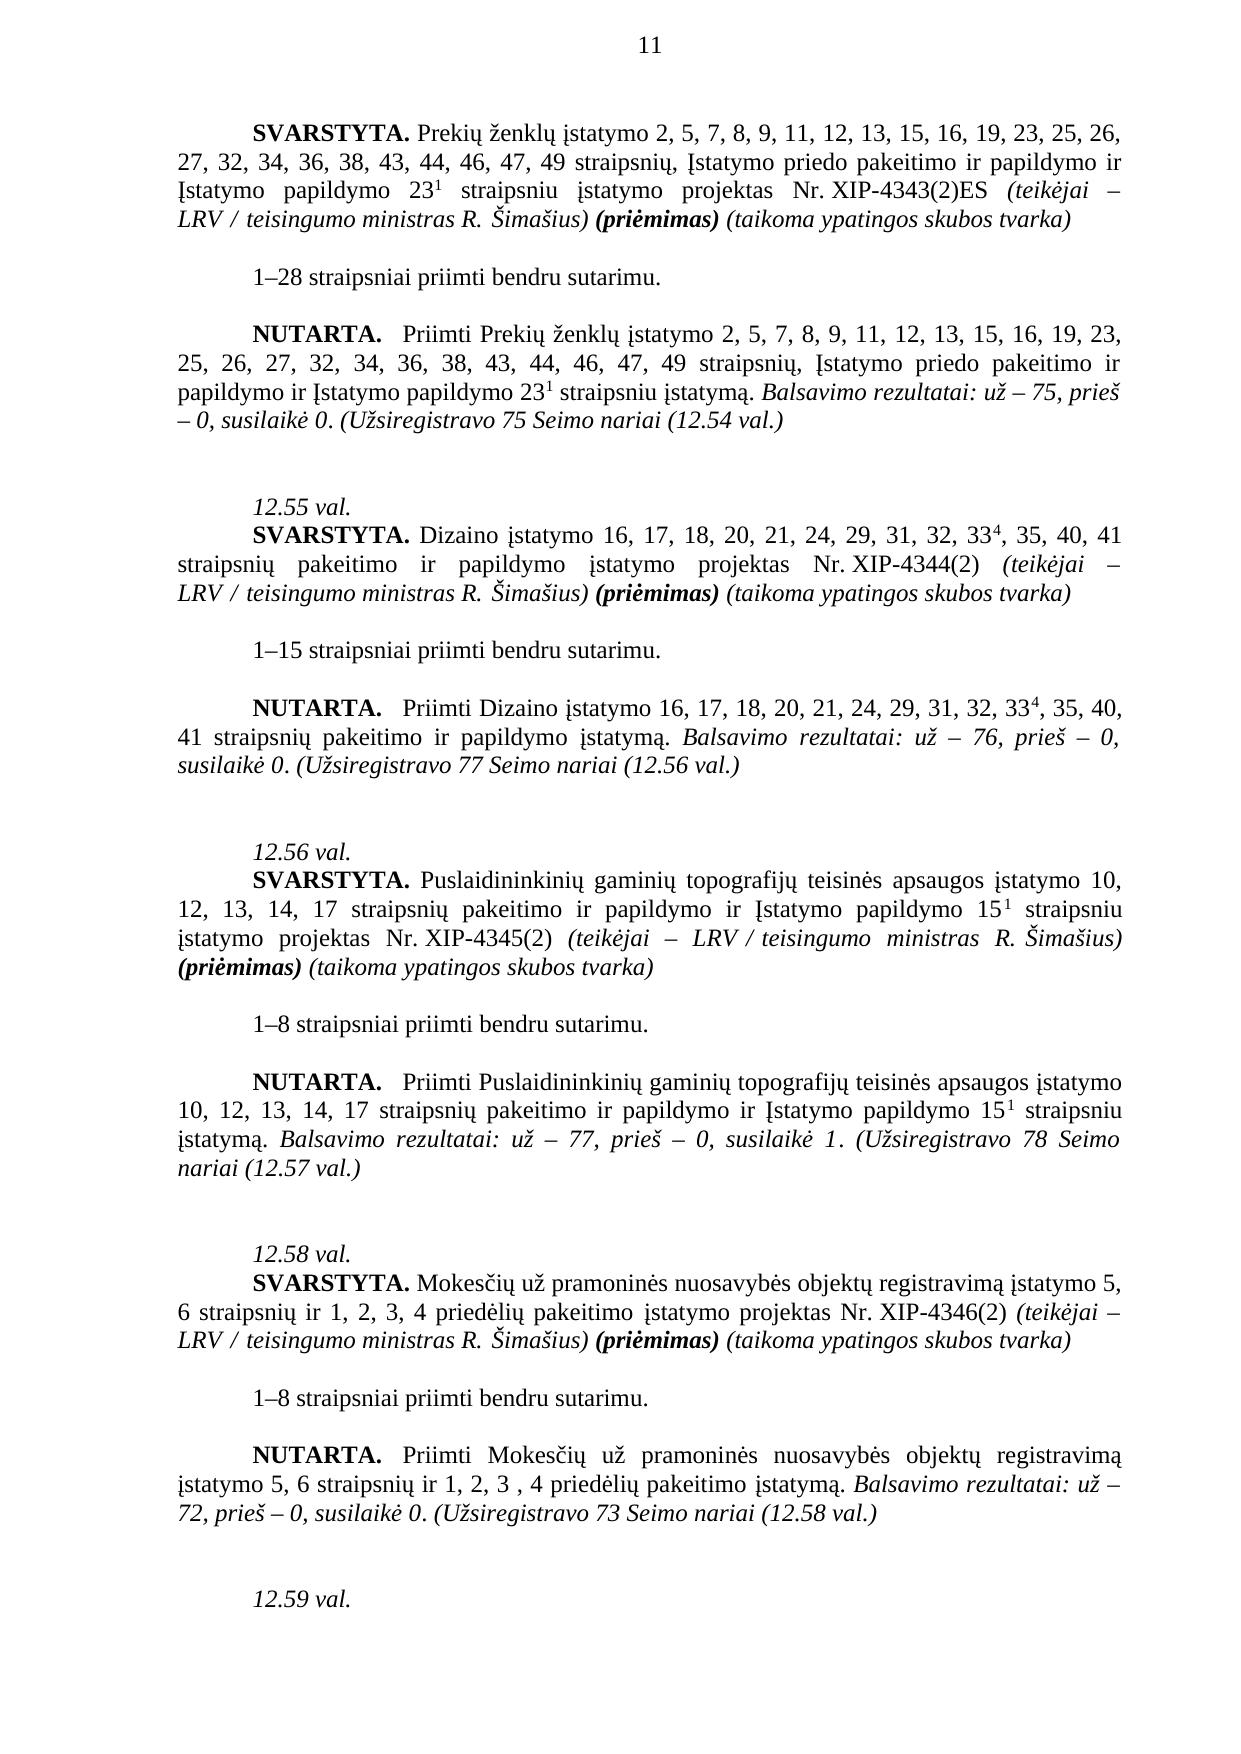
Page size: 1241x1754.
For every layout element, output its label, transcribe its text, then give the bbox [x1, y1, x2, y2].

text SVARSTYTA. Prekių ženklų įstatymo 2, 5, 7, 8, 9, 11, 12, 13, 15, 16, 19, 23, 25, 26, 27, 32, 34, 36, 38, 43, 44, 46, 47, 49 straipsnių, Įstatymo priedo pakeitimo ir papildymo ir Įstatymo papildymo 231 straipsniu įstatymo projektas Nr. XIP-4343(2)ES (teikėjai – LRV / teisingumo ministras R. Šimašius) (priėmimas) (taikoma ypatingos skubos tvarka) [177, 118, 1122, 233]
text 1–28 straipsniai priimti bendru sutarimu. [177, 262, 1122, 291]
text SVARSTYTA. Puslaidininkinių gaminių topografijų teisinės apsaugos įstatymo 10, 12, 13, 14, 17 straipsnių pakeitimo ir papildymo ir Įstatymo papildymo 151 straipsniu įstatymo projektas Nr. XIP-4345(2) (teikėjai – LRV / teisingumo ministras R. Šimašius) (priėmimas) (taikoma ypatingos skubos tvarka) [177, 866, 1122, 981]
text 1–8 straipsniai priimti bendru sutarimu. [177, 1009, 1122, 1038]
text 1–8 straipsniai priimti bendru sutarimu. [177, 1383, 1122, 1412]
text NUTARTA. Priimti Prekių ženklų įstatymo 2, 5, 7, 8, 9, 11, 12, 13, 15, 16, 19, 23, 25, 26, 27, 32, 34, 36, 38, 43, 44, 46, 47, 49 straipsnių, Įstatymo priedo pakeitimo ir papildymo ir Įstatymo papildymo 231 straipsniu įstatymą. Balsavimo rezultatai: už – 75, prieš – 0, susilaikė 0. (Užsiregistravo 75 Seimo nariai (12.54 val.) [177, 319, 1122, 434]
text 12.59 val. [177, 1584, 1122, 1613]
text 12.56 val. [177, 837, 1122, 866]
text 12.58 val. [177, 1239, 1122, 1268]
text 1–15 straipsniai priimti bendru sutarimu. [177, 636, 1122, 664]
text NUTARTA. Priimti Mokesčių už pramoninės nuosavybės objektų registravimą įstatymo 5, 6 straipsnių ir 1, 2, 3 , 4 priedėlių pakeitimo įstatymą. Balsavimo rezultatai: už – 72, prieš – 0, susilaikė 0. (Užsiregistravo 73 Seimo nariai (12.58 val.) [177, 1441, 1122, 1527]
text SVARSTYTA. Dizaino įstatymo 16, 17, 18, 20, 21, 24, 29, 31, 32, 334, 35, 40, 41 straipsnių pakeitimo ir papildymo įstatymo projektas Nr. XIP-4344(2) (teikėjai – LRV / teisingumo ministras R. Šimašius) (priėmimas) (taikoma ypatingos skubos tvarka) [177, 521, 1122, 607]
text NUTARTA. Priimti Dizaino įstatymo 16, 17, 18, 20, 21, 24, 29, 31, 32, 334, 35, 40, 41 straipsnių pakeitimo ir papildymo įstatymą. Balsavimo rezultatai: už – 76, prieš – 0, susilaikė 0. (Užsiregistravo 77 Seimo nariai (12.56 val.) [177, 693, 1122, 779]
text NUTARTA. Priimti Puslaidininkinių gaminių topografijų teisinės apsaugos įstatymo 10, 12, 13, 14, 17 straipsnių pakeitimo ir papildymo ir Įstatymo papildymo 151 straipsniu įstatymą. Balsavimo rezultatai: už – 77, prieš – 0, susilaikė 1. (Užsiregistravo 78 Seimo nariai (12.57 val.) [177, 1067, 1122, 1182]
text 12.55 val. [177, 492, 1122, 521]
text SVARSTYTA. Mokesčių už pramoninės nuosavybės objektų registravimą įstatymo 5, 6 straipsnių ir 1, 2, 3, 4 priedėlių pakeitimo įstatymo projektas Nr. XIP-4346(2) (teikėjai – LRV / teisingumo ministras R. Šimašius) (priėmimas) (taikoma ypatingos skubos tvarka) [177, 1268, 1122, 1354]
